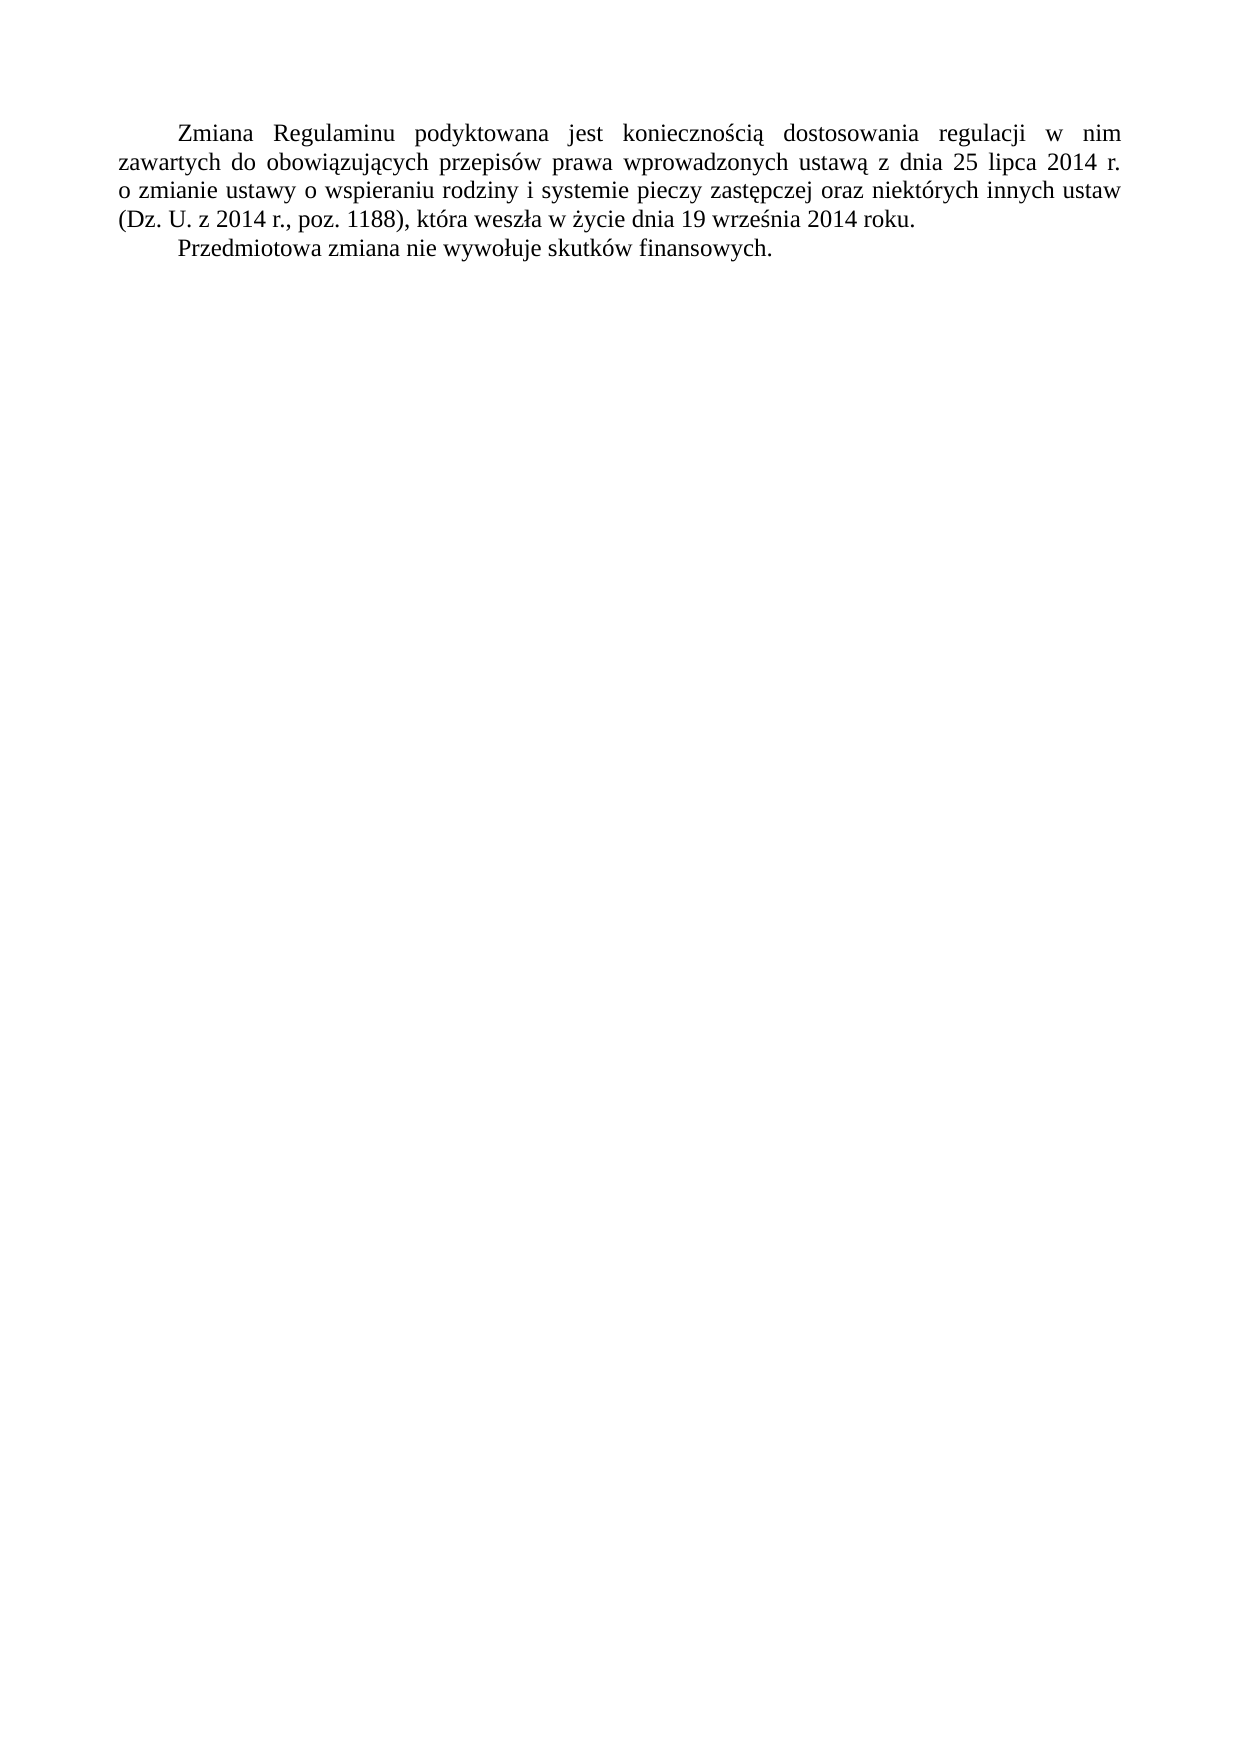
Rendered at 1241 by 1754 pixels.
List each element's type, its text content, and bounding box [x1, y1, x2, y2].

text Zmiana Regulaminu podyktowana jest koniecznością dostosowania regulacji w nim zawartych do obowiązujących przepisów prawa wprowadzonych ustawą z dnia 25 lipca 2014 r. o zmianie ustawy o wspieraniu rodziny i systemie pieczy zastępczej oraz niektórych innych ustaw (Dz. U. z 2014 r., poz. 1188), która weszła w życie dnia 19 września 2014 roku. [118, 118, 1122, 233]
text Przedmiotowa zmiana nie wywołuje skutków finansowych. [118, 233, 1122, 262]
